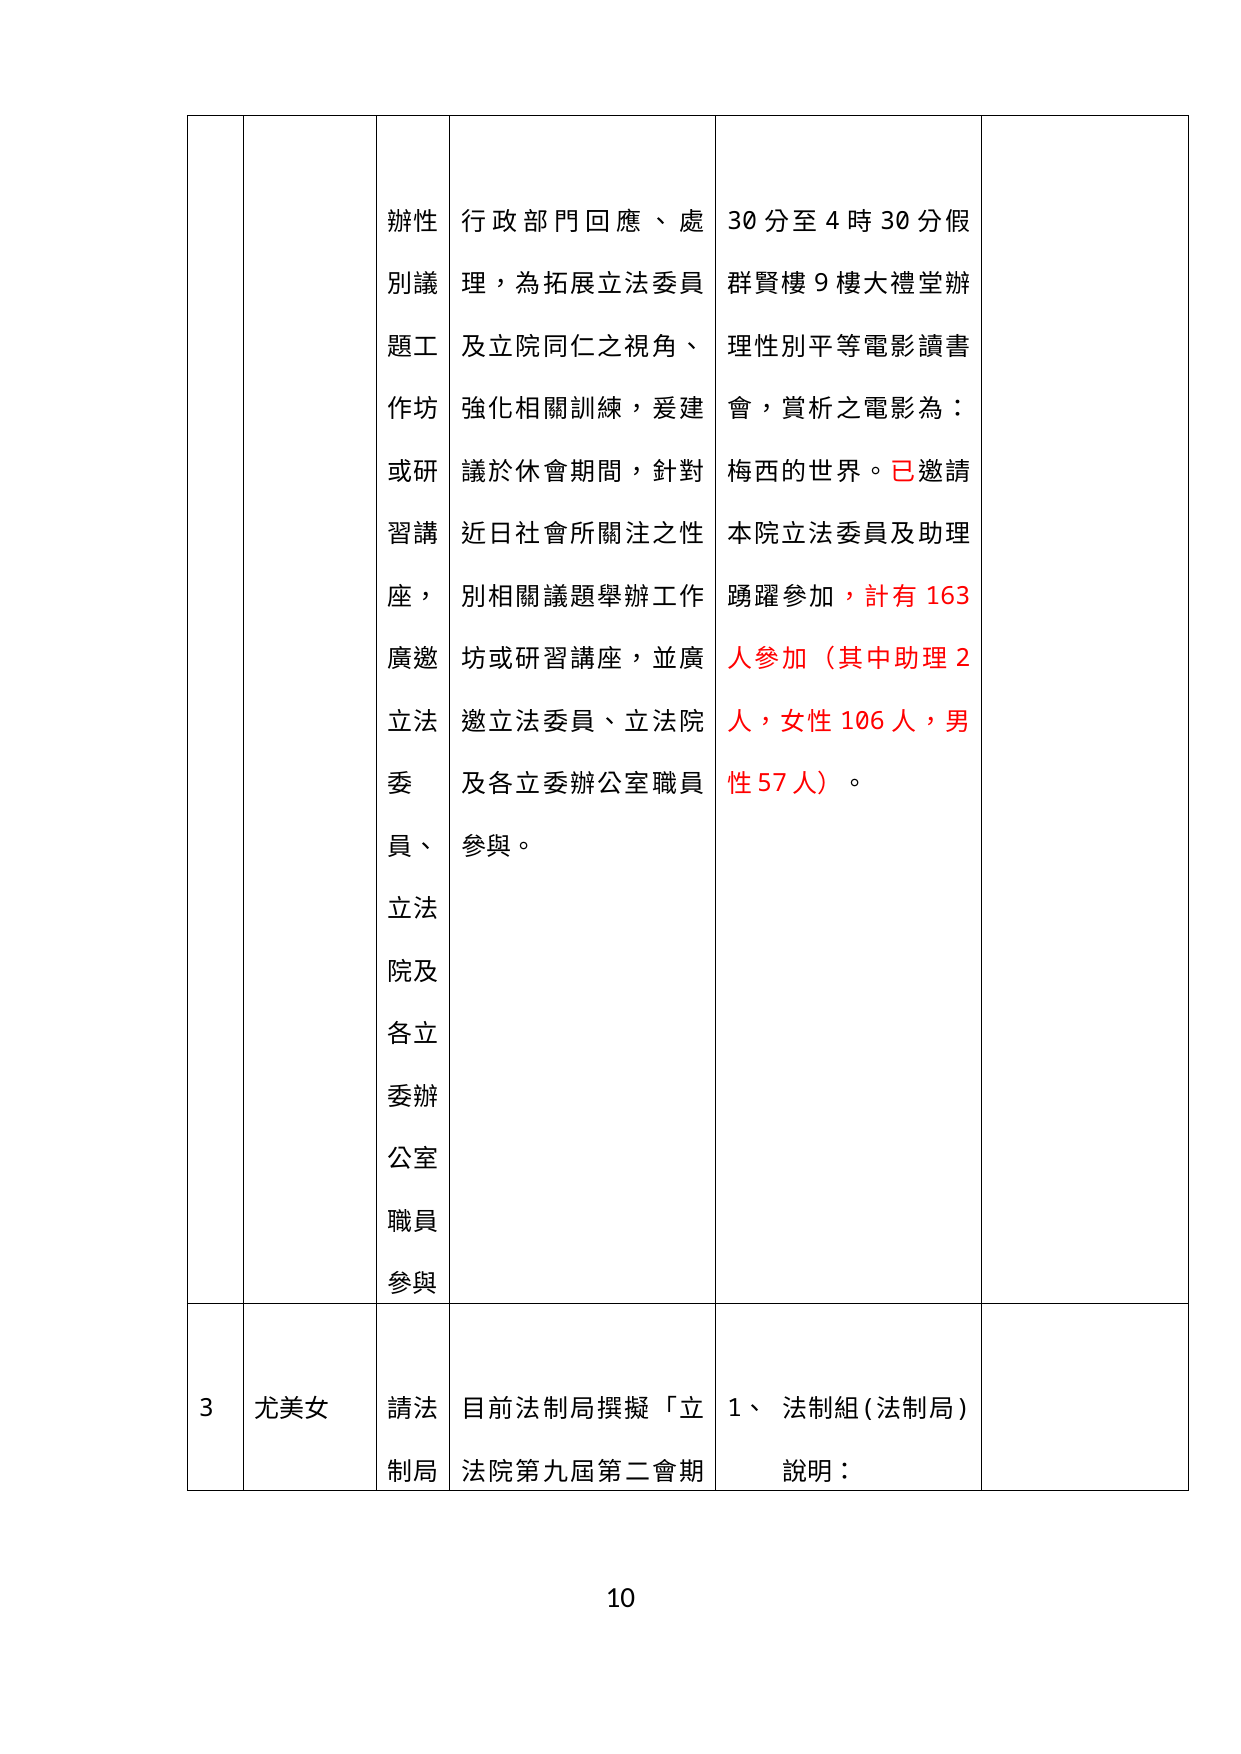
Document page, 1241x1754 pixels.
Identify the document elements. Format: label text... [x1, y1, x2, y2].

table_cell [188, 116, 243, 1303]
table_cell 法制組(法制局)說明： 本局撰擬「立法院第九屆第二會期已通過法案性別研析」，係以CEDAW及我國「性別平等政策綱領」之規範為依據，據以檢視已通過法案是否符合CEDAW及「性別平等政策綱領」。為期進一步總體性別分析已通過法案後續推動成效，本局將配合於每會期（含臨時會）結束後，針對已通過法案內容，增列分析「是否對於促進社會性別平等有積極、正面綜效」、「是否因性別觀點而需配套修正之相關法案」、「是否因性別觀點而需協力之機關」。並於每半年提出之定期研析報告中提出相關內容。 預算組(預算中心)說明： 本中心將於每年3月底前彙整相關單位對於上一年度「中央政府總預算案有關推動性別平等之重要決議事項」之辦理情形，並研擬相關分析意見供委員問政參考。 [716, 1304, 981, 1490]
table_cell 辦性別議題工作坊或研習講座，廣邀立法委員、立法院及各立委辦公室職員參與 [377, 116, 449, 1303]
table_cell [982, 1304, 1188, 1490]
table_cell 30分至4時30分假群賢樓9樓大禮堂辦理性別平等電影讀書會，賞析之電影為：梅西的世界。已邀請本院立法委員及助理踴躍參加，計有163人參加（其中助理2人，女性106人，男性57人）。 [716, 116, 981, 1303]
table_cell 行政部門回應、處理，為拓展立法委員及立院同仁之視角、強化相關訓練，爰建議於休會期間，針對近日社會所關注之性別相關議題舉辦工作坊或研習講座，並廣邀立法委員、立法院及各立委辦公室職員參與。 [450, 116, 715, 1303]
table_cell 尤美女 [244, 1304, 376, 1490]
table_cell [982, 116, 1188, 1303]
table_cell 3 [188, 1304, 243, 1490]
table_cell 目前法制局撰擬「立法院第九屆第二會期 [450, 1304, 715, 1490]
table_cell [244, 116, 376, 1303]
table_cell 請法制局 [377, 1304, 449, 1490]
